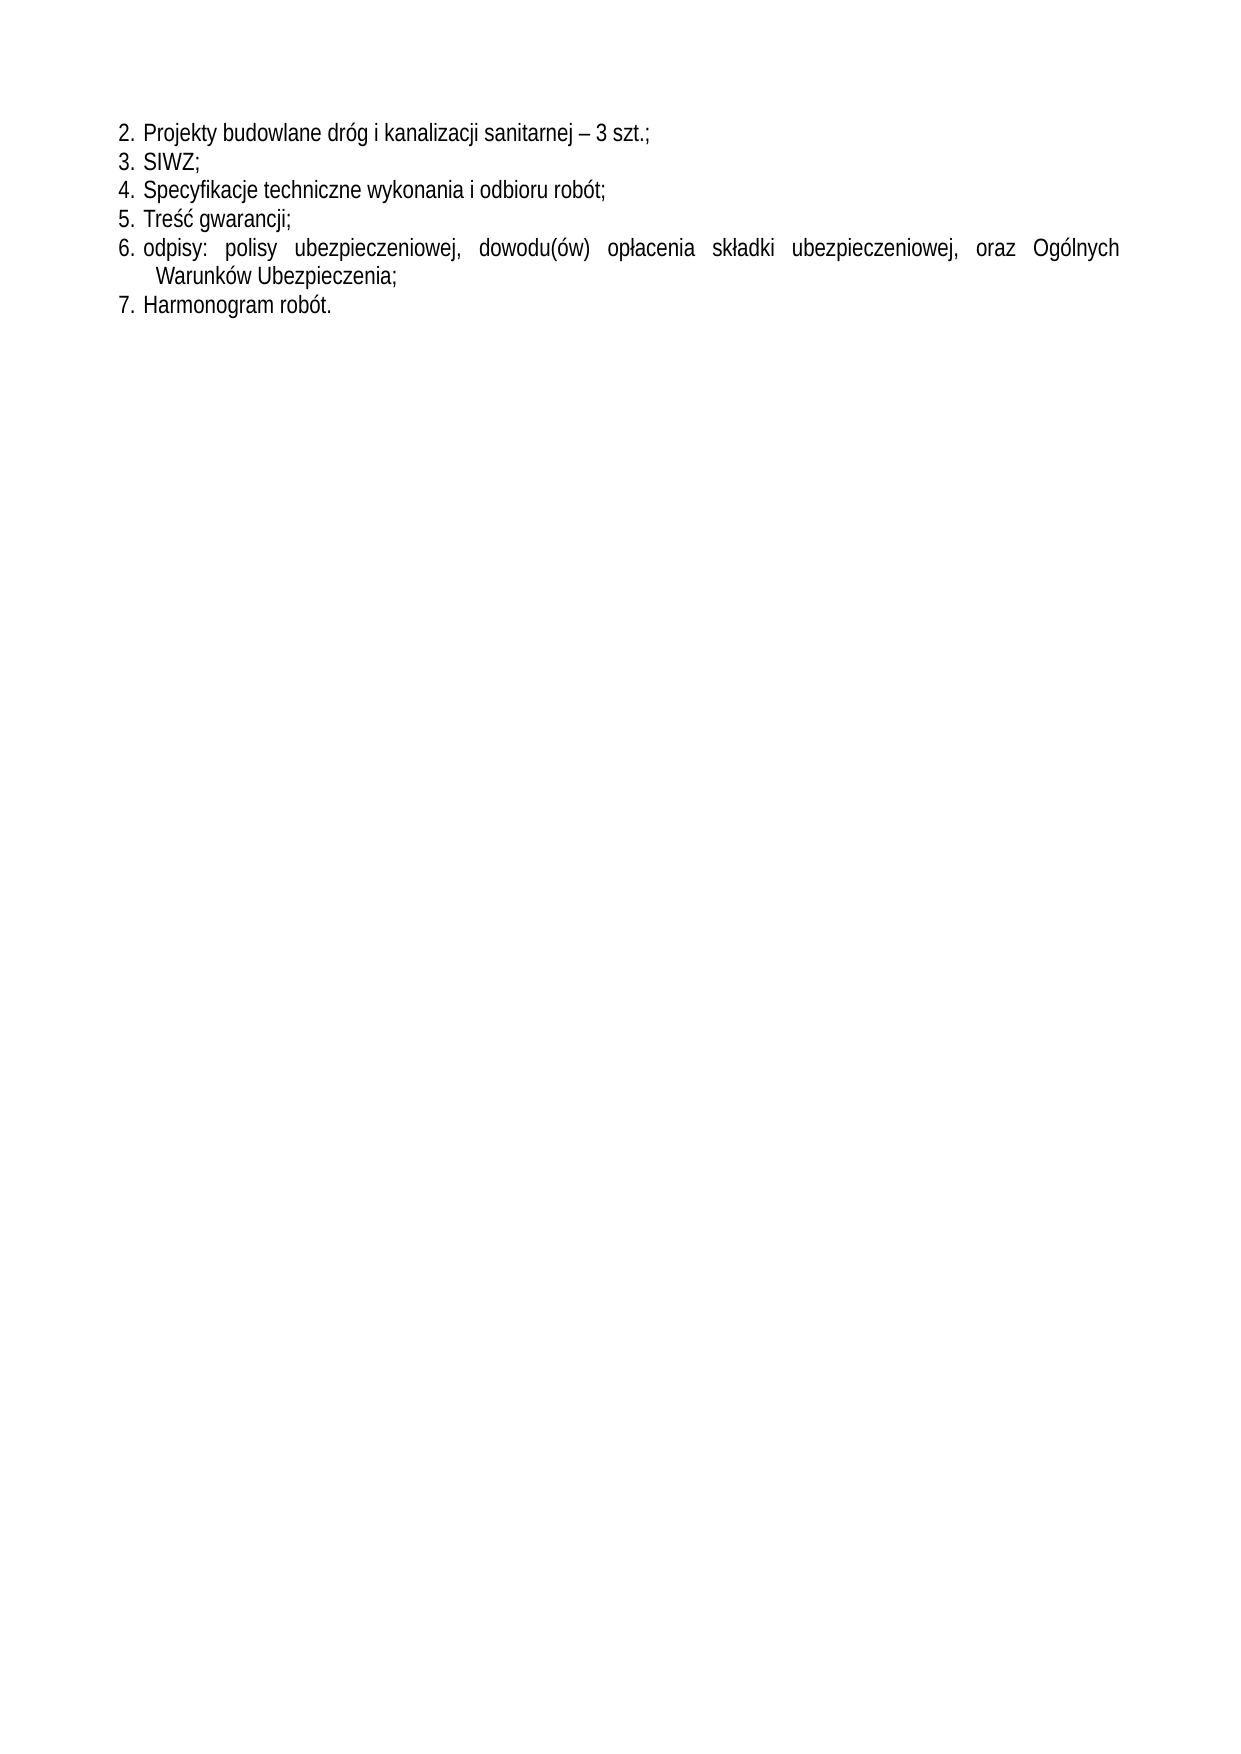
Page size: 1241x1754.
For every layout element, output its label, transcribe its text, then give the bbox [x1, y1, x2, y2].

list odpisy: polisy ubezpieczeniowej, dowodu(ów) opłacenia składki ubezpieczeniowej, oraz Ogólnych Warunków Ubezpieczenia; [118, 233, 1122, 290]
list Treść gwarancji; [118, 204, 1122, 233]
list Specyfikacje techniczne wykonania i odbioru robót; [118, 175, 1122, 204]
list Harmonogram robót. [118, 290, 1122, 319]
list SIWZ; [118, 147, 1122, 175]
list Projekty budowlane dróg i kanalizacji sanitarnej – 3 szt.; [118, 118, 1122, 147]
